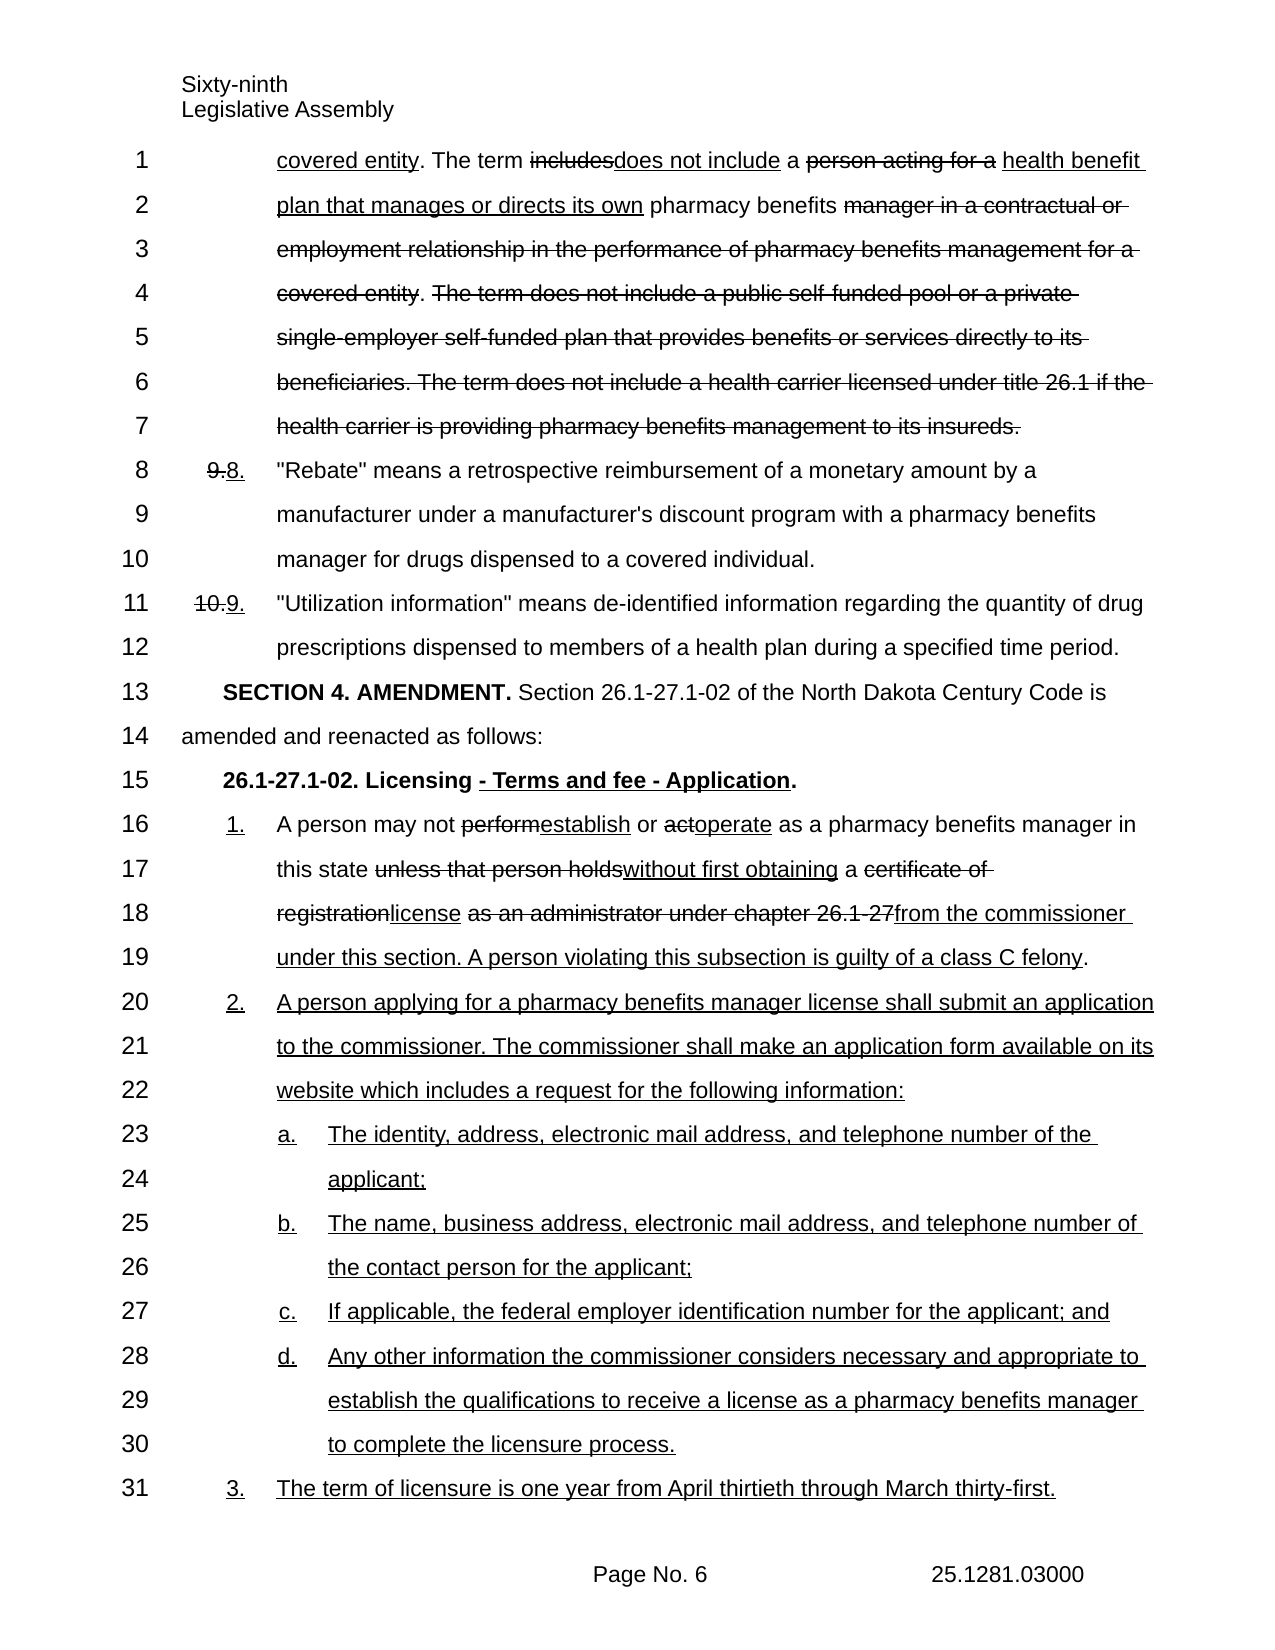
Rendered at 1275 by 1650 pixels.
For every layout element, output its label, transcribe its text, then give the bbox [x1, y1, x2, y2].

text 3. The term of licensure is one year from April thirtieth through March thirty‑first. [181, 1461, 1154, 1506]
text covered entity. The term includesdoes not include a person acting for a health benefit plan that manages or directs its own pharmacy benefits manager in a contractual or employment relationship in the performance of pharmacy benefits management for a covered entity. The term does not include a public self‑funded pool or a private single‑employer self‑funded plan that provides benefits or services directly to its beneficiaries. The term does not include a health carrier licensed under title 26.1 if the health carrier is providing pharmacy benefits management to its insureds. [181, 133, 1154, 443]
text 9.8. "Rebate" means a retrospective reimbursement of a monetary amount by a manufacturer under a manufacturer's discount program with a pharmacy benefits manager for drugs dispensed to a covered individual. [181, 443, 1154, 576]
subtitle 26.1‑27.1‑02. Licensing - Terms and fee - Application. [181, 753, 1154, 797]
text 2. A person applying for a pharmacy benefits manager license shall submit an application to the commissioner. The commissioner shall make an application form available on its website which includes a request for the following information: [181, 974, 1154, 1107]
text b. The name, business address, electronic mail address, and telephone number of the contact person for the applicant; [181, 1196, 1154, 1284]
text SECTION 4. AMENDMENT. Section 26.1‑27.1‑02 of the North Dakota Century Code is amended and reenacted as follows: [181, 664, 1154, 753]
text 1. A person may not performestablish or actoperate as a pharmacy benefits manager in this state unless that person holdswithout first obtaining a certificate of registrationlicense as an administrator under chapter 26.1‑27from the commissioner under this section. A person violating this subsection is guilty of a class C felony. [181, 797, 1154, 974]
text a. The identity, address, electronic mail address, and telephone number of the applicant; [181, 1107, 1154, 1196]
text d. Any other information the commissioner considers necessary and appropriate to establish the qualifications to receive a license as a pharmacy benefits manager to complete the licensure process. [181, 1329, 1154, 1461]
text 10.9. "Utilization information" means de‑identified information regarding the quantity of drug prescriptions dispensed to members of a health plan during a specified time period. [181, 576, 1154, 664]
text c. If applicable, the federal employer identification number for the applicant; and [181, 1284, 1154, 1329]
